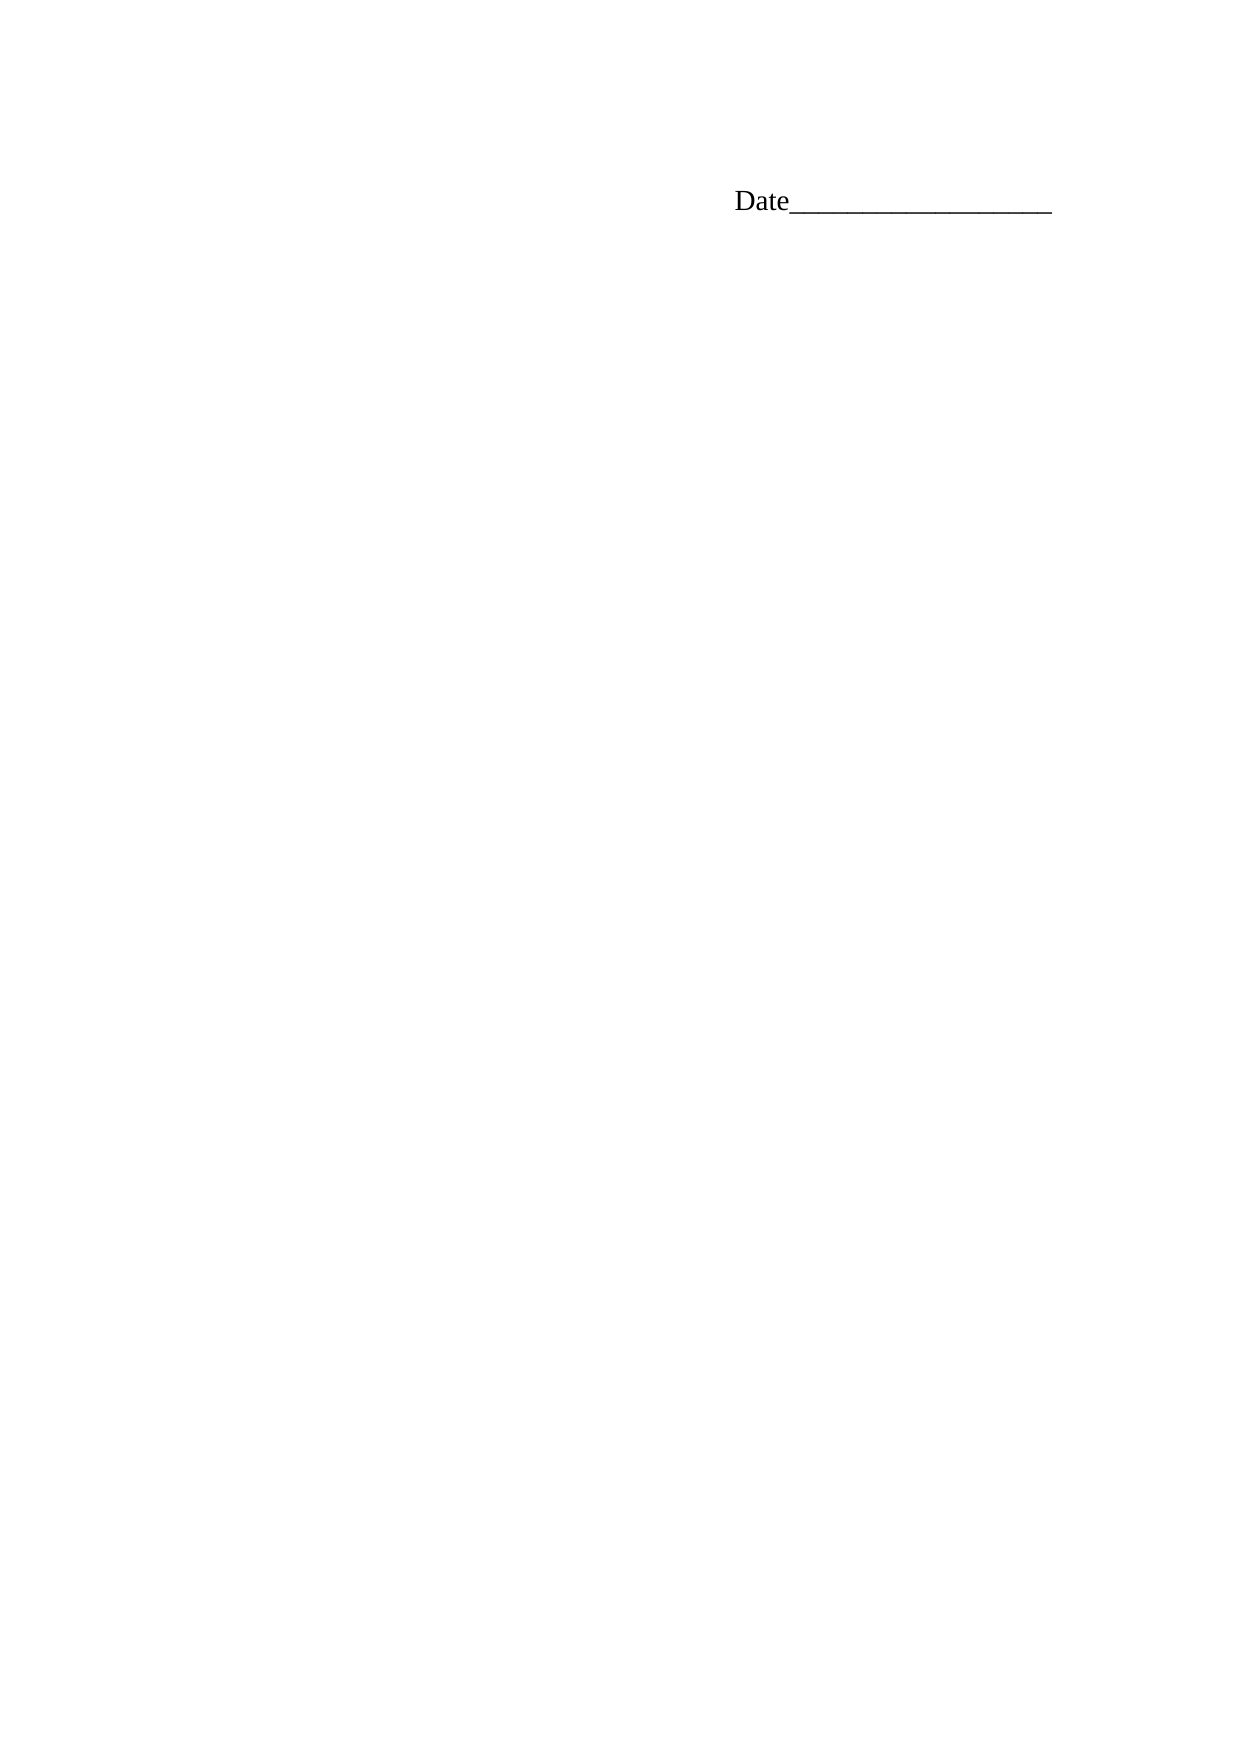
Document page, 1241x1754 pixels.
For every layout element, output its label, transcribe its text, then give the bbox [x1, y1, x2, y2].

text Date__________________ [187, 158, 1053, 221]
